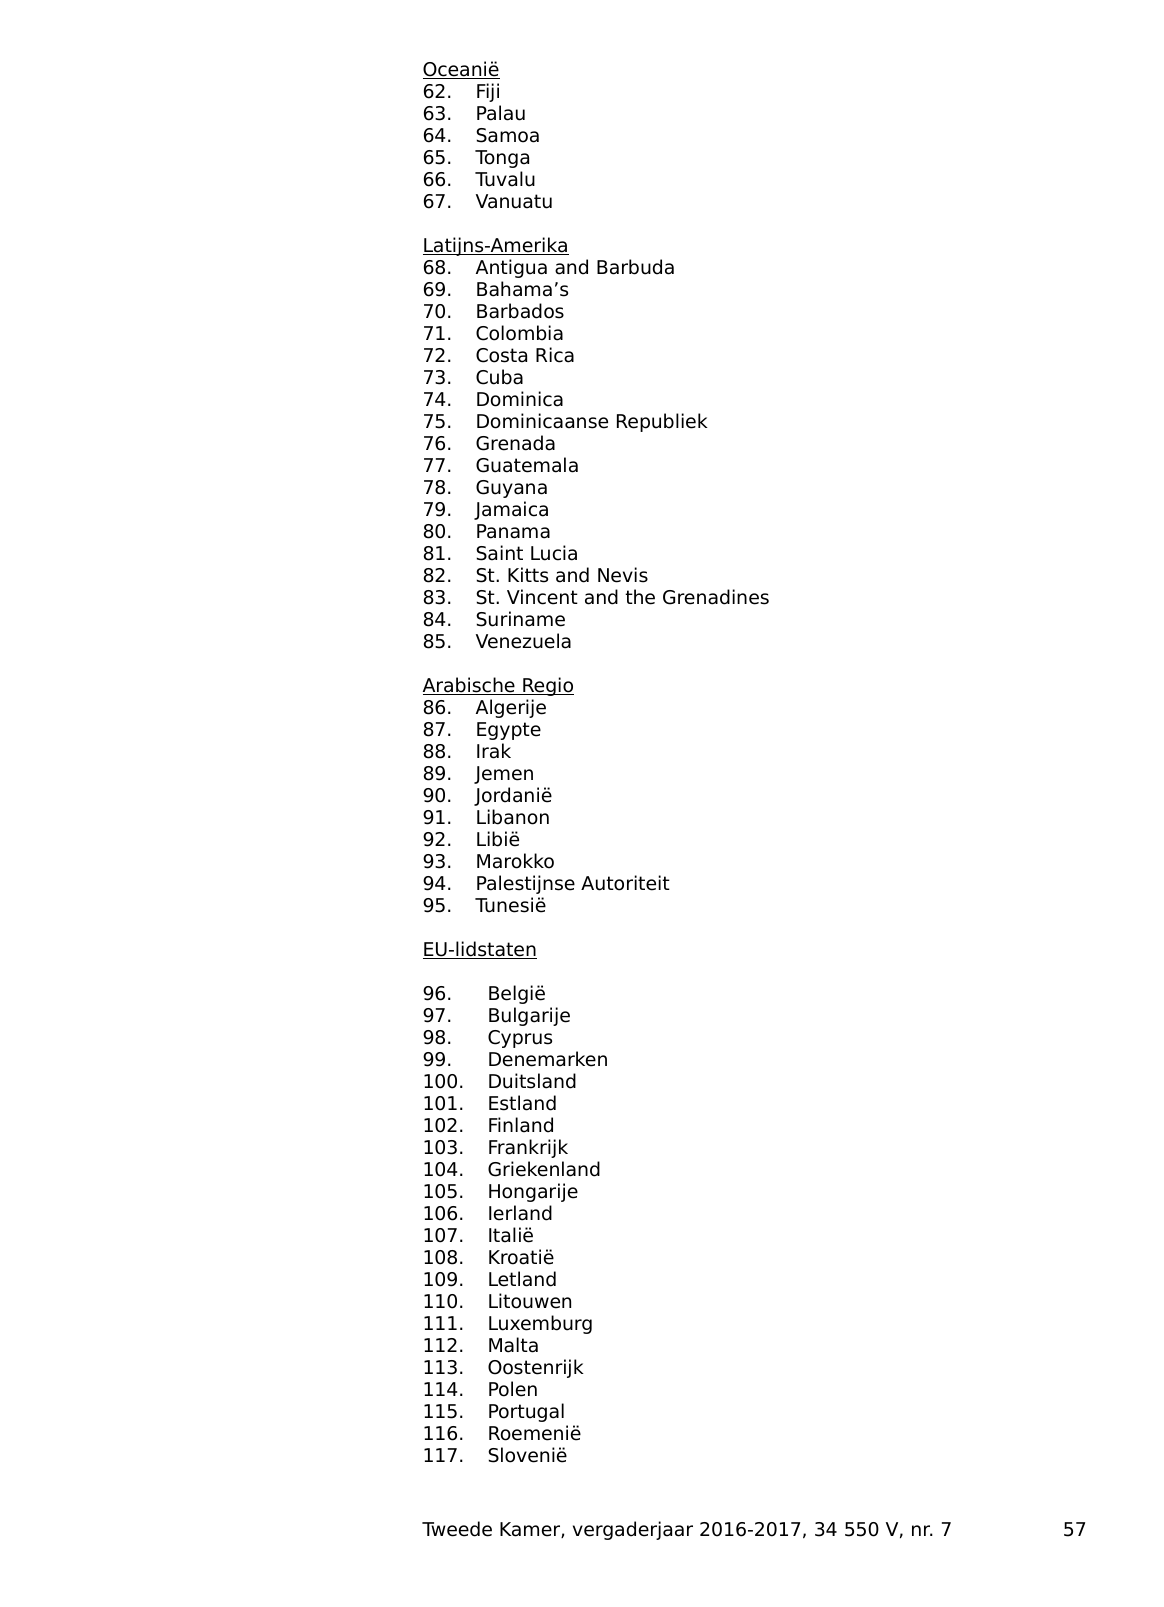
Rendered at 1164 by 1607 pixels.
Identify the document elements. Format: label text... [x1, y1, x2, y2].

text 105. Hongarije [422, 1181, 1087, 1203]
text 95. Tunesië [422, 895, 1087, 917]
text 117. Slovenië [422, 1444, 1087, 1467]
subtitle Oceanië [422, 59, 1087, 81]
text 78. Guyana [422, 477, 1087, 499]
text 109. Letland [422, 1269, 1087, 1291]
subtitle Latijns-Amerika [422, 235, 1087, 257]
text 80. Panama [422, 521, 1087, 543]
text 104. Griekenland [422, 1159, 1087, 1181]
text 96. België [422, 983, 1087, 1005]
text 110. Litouwen [422, 1291, 1087, 1313]
text 111. Luxemburg [422, 1313, 1087, 1335]
text 81. Saint Lucia [422, 543, 1087, 565]
text 77. Guatemala [422, 455, 1087, 477]
text 79. Jamaica [422, 499, 1087, 521]
text 84. Suriname [422, 609, 1087, 631]
text 87. Egypte [422, 719, 1087, 741]
text 94. Palestijnse Autoriteit [422, 873, 1087, 895]
text 86. Algerije [422, 697, 1087, 719]
text 116. Roemenië [422, 1423, 1087, 1444]
text 101. Estland [422, 1093, 1087, 1115]
text 73. Cuba [422, 367, 1087, 389]
text 82. St. Kitts and Nevis [422, 565, 1087, 587]
text 75. Dominicaanse Republiek [422, 411, 1087, 433]
text 89. Jemen [422, 763, 1087, 785]
text 112. Malta [422, 1335, 1087, 1357]
text 97. Bulgarije [422, 1005, 1087, 1027]
text 69. Bahama’s [422, 279, 1087, 301]
text 62. Fiji [422, 81, 1087, 103]
text 74. Dominica [422, 389, 1087, 411]
text 113. Oostenrijk [422, 1357, 1087, 1379]
text 93. Marokko [422, 851, 1087, 873]
text 114. Polen [422, 1379, 1087, 1401]
text 64. Samoa [422, 125, 1087, 147]
text 63. Palau [422, 103, 1087, 125]
text 108. Kroatië [422, 1247, 1087, 1269]
text 72. Costa Rica [422, 345, 1087, 367]
text 67. Vanuatu [422, 191, 1087, 213]
text 99. Denemarken [422, 1049, 1087, 1071]
subtitle EU-lidstaten [422, 939, 1087, 961]
text 98. Cyprus [422, 1027, 1087, 1049]
text 85. Venezuela [422, 631, 1087, 653]
text 102. Finland [422, 1115, 1087, 1137]
text 106. Ierland [422, 1203, 1087, 1225]
text 76. Grenada [422, 433, 1087, 455]
text 83. St. Vincent and the Grenadines [422, 587, 1087, 609]
text 103. Frankrijk [422, 1137, 1087, 1159]
text 88. Irak [422, 741, 1087, 763]
text 66. Tuvalu [422, 169, 1087, 191]
text 65. Tonga [422, 147, 1087, 169]
text 91. Libanon [422, 807, 1087, 829]
text 107. Italië [422, 1225, 1087, 1247]
text 70. Barbados [422, 301, 1087, 323]
text 100. Duitsland [422, 1071, 1087, 1093]
text 68. Antigua and Barbuda [422, 257, 1087, 279]
text 115. Portugal [422, 1401, 1087, 1423]
subtitle Arabische Regio [422, 675, 1087, 697]
text 90. Jordanië [422, 785, 1087, 807]
text 71. Colombia [422, 323, 1087, 345]
text 92. Libië [422, 829, 1087, 851]
